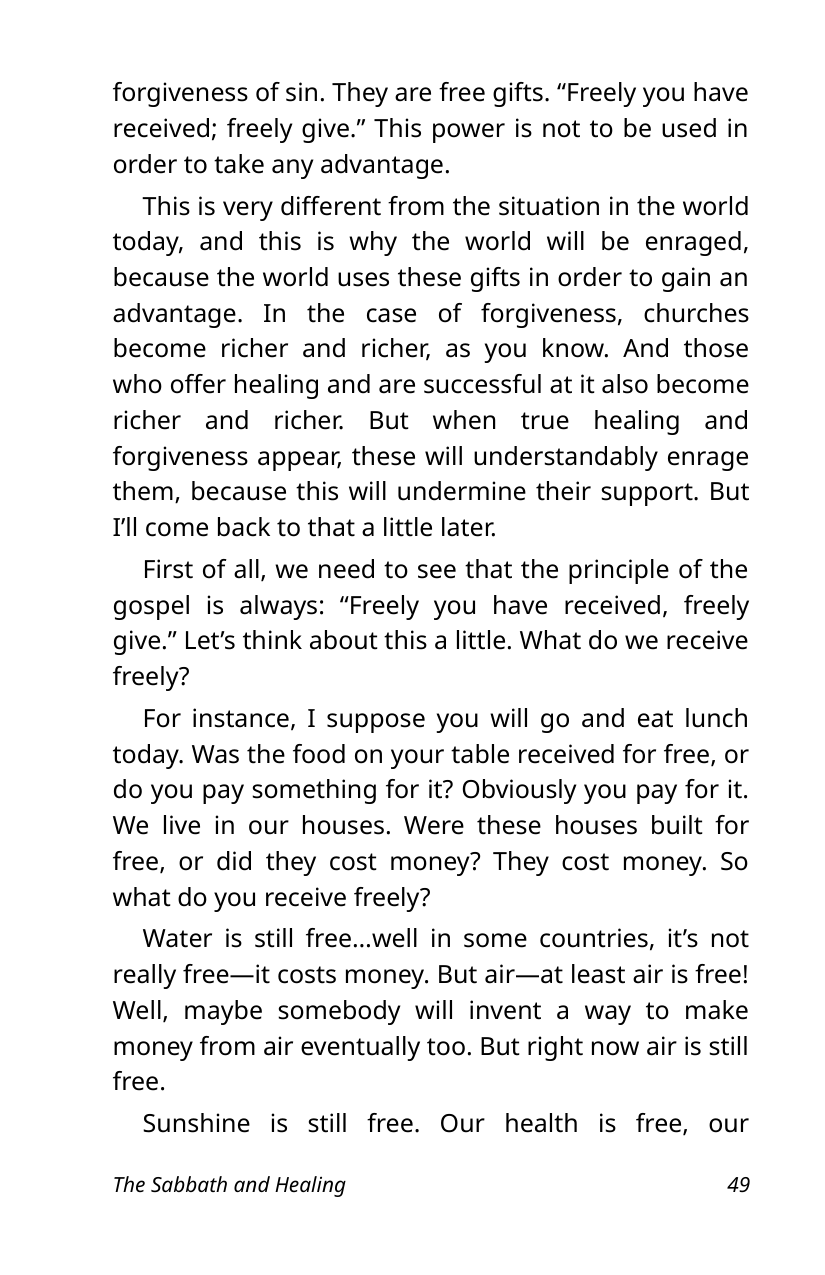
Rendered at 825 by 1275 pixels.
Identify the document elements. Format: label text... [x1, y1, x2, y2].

text For instance, I suppose you will go and eat lunch today. Was the food on your table received for free, or do you pay something for it? Obviously you pay for it. We live in our houses. Were these houses built for free, or did they cost money? They cost money. So what do you receive freely? [112, 701, 750, 913]
text Sunshine is still free. Our health is free, our [112, 1106, 750, 1140]
text Water is still free…well in some countries, it’s not really free—it costs money. But air—at least air is free! Well, maybe somebody will invent a way to make money from air eventually too. But right now air is still free. [112, 921, 750, 1098]
text First of all, we need to see that the principle of the gospel is always: “Freely you have received, freely give.” Let’s think about this a little. What do we receive freely? [112, 552, 750, 693]
text forgiveness of sin. They are free gifts. “Freely you have received; freely give.” This power is not to be used in order to take any advantage. [112, 75, 750, 181]
text This is very different from the situation in the world today, and this is why the world will be enraged, because the world uses these gifts in order to gain an advantage. In the case of forgiveness, churches become richer and richer, as you know. And those who offer healing and are successful at it also become richer and richer. But when true healing and forgiveness appear, these will understandably enrage them, because this will undermine their support. But I’ll come back to that a little later. [112, 188, 750, 544]
